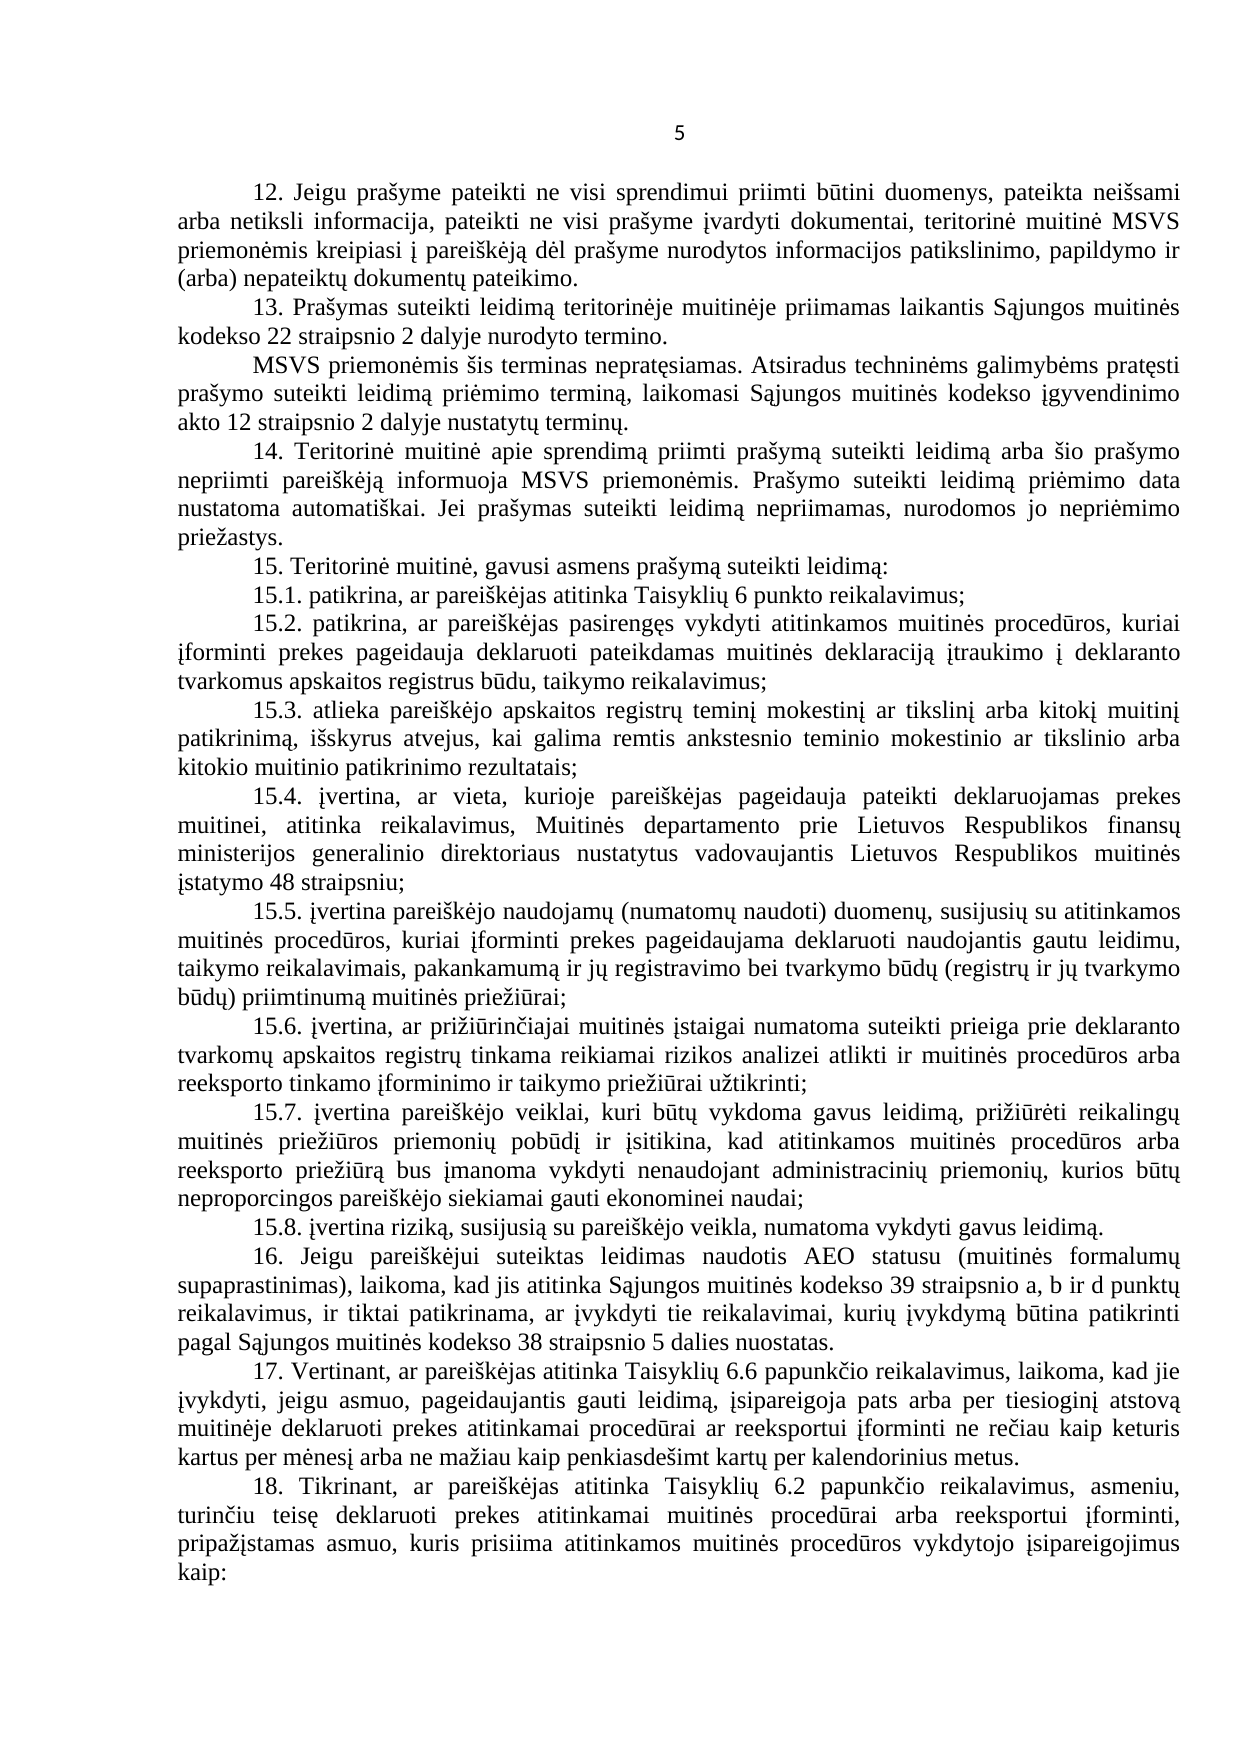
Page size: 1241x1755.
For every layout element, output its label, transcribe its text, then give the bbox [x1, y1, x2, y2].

text 16. Jeigu pareiškėjui suteiktas leidimas naudotis AEO statusu (muitinės formalumų supaprastinimas), laikoma, kad jis atitinka Sąjungos muitinės kodekso 39 straipsnio a, b ir d punktų reikalavimus, ir tiktai patikrinama, ar įvykdyti tie reikalavimai, kurių įvykdymą būtina patikrinti pagal Sąjungos muitinės kodekso 38 straipsnio 5 dalies nuostatas. [177, 1241, 1181, 1356]
text 18. Tikrinant, ar pareiškėjas atitinka Taisyklių 6.2 papunkčio reikalavimus, asmeniu, turinčiu teisę deklaruoti prekes atitinkamai muitinės procedūrai arba reeksportui įforminti, pripažįstamas asmuo, kuris prisiima atitinkamos muitinės procedūros vykdytojo įsipareigojimus kaip: [177, 1471, 1181, 1586]
text 15.1. patikrina, ar pareiškėjas atitinka Taisyklių 6 punkto reikalavimus; [177, 580, 1181, 608]
text 15.4. įvertina, ar vieta, kurioje pareiškėjas pageidauja pateikti deklaruojamas prekes muitinei, atitinka reikalavimus, Muitinės departamento prie Lietuvos Respublikos finansų ministerijos generalinio direktoriaus nustatytus vadovaujantis Lietuvos Respublikos muitinės įstatymo 48 straipsniu; [177, 781, 1181, 896]
text 15.2. patikrina, ar pareiškėjas pasirengęs vykdyti atitinkamos muitinės procedūros, kuriai įforminti prekes pageidauja deklaruoti pateikdamas muitinės deklaraciją įtraukimo į deklaranto tvarkomus apskaitos registrus būdu, taikymo reikalavimus; [177, 608, 1181, 695]
text MSVS priemonėmis šis terminas nepratęsiamas. Atsiradus techninėms galimybėms pratęsti prašymo suteikti leidimą priėmimo terminą, laikomasi Sąjungos muitinės kodekso įgyvendinimo akto 12 straipsnio 2 dalyje nustatytų terminų. [177, 350, 1181, 436]
text 15.3. atlieka pareiškėjo apskaitos registrų teminį mokestinį ar tikslinį arba kitokį muitinį patikrinimą, išskyrus atvejus, kai galima remtis ankstesnio teminio mokestinio ar tikslinio arba kitokio muitinio patikrinimo rezultatais; [177, 695, 1181, 781]
text 17. Vertinant, ar pareiškėjas atitinka Taisyklių 6.6 papunkčio reikalavimus, laikoma, kad jie įvykdyti, jeigu asmuo, pageidaujantis gauti leidimą, įsipareigoja pats arba per tiesioginį atstovą muitinėje deklaruoti prekes atitinkamai procedūrai ar reeksportui įforminti ne rečiau kaip keturis kartus per mėnesį arba ne mažiau kaip penkiasdešimt kartų per kalendorinius metus. [177, 1356, 1181, 1471]
text 15.6. įvertina, ar prižiūrinčiajai muitinės įstaigai numatoma suteikti prieiga prie deklaranto tvarkomų apskaitos registrų tinkama reikiamai rizikos analizei atlikti ir muitinės procedūros arba reeksporto tinkamo įforminimo ir taikymo priežiūrai užtikrinti; [177, 1011, 1181, 1097]
text 15.7. įvertina pareiškėjo veiklai, kuri būtų vykdoma gavus leidimą, prižiūrėti reikalingų muitinės priežiūros priemonių pobūdį ir įsitikina, kad atitinkamos muitinės procedūros arba reeksporto priežiūrą bus įmanoma vykdyti nenaudojant administracinių priemonių, kurios būtų neproporcingos pareiškėjo siekiamai gauti ekonominei naudai; [177, 1097, 1181, 1212]
text 15.8. įvertina riziką, susijusią su pareiškėjo veikla, numatoma vykdyti gavus leidimą. [177, 1212, 1181, 1241]
text 15.5. įvertina pareiškėjo naudojamų (numatomų naudoti) duomenų, susijusių su atitinkamos muitinės procedūros, kuriai įforminti prekes pageidaujama deklaruoti naudojantis gautu leidimu, taikymo reikalavimais, pakankamumą ir jų registravimo bei tvarkymo būdų (registrų ir jų tvarkymo būdų) priimtinumą muitinės priežiūrai; [177, 896, 1181, 1011]
text 14. Teritorinė muitinė apie sprendimą priimti prašymą suteikti leidimą arba šio prašymo nepriimti pareiškėją informuoja MSVS priemonėmis. Prašymo suteikti leidimą priėmimo data nustatoma automatiškai. Jei prašymas suteikti leidimą nepriimamas, nurodomos jo nepriėmimo priežastys. [177, 436, 1181, 551]
text 13. Prašymas suteikti leidimą teritorinėje muitinėje priimamas laikantis Sąjungos muitinės kodekso 22 straipsnio 2 dalyje nurodyto termino. [177, 292, 1181, 350]
text 12. Jeigu prašyme pateikti ne visi sprendimui priimti būtini duomenys, pateikta neišsami arba netiksli informacija, pateikti ne visi prašyme įvardyti dokumentai, teritorinė muitinė MSVS priemonėmis kreipiasi į pareiškėją dėl prašyme nurodytos informacijos patikslinimo, papildymo ir (arba) nepateiktų dokumentų pateikimo. [177, 177, 1181, 292]
text 15. Teritorinė muitinė, gavusi asmens prašymą suteikti leidimą: [177, 551, 1181, 580]
